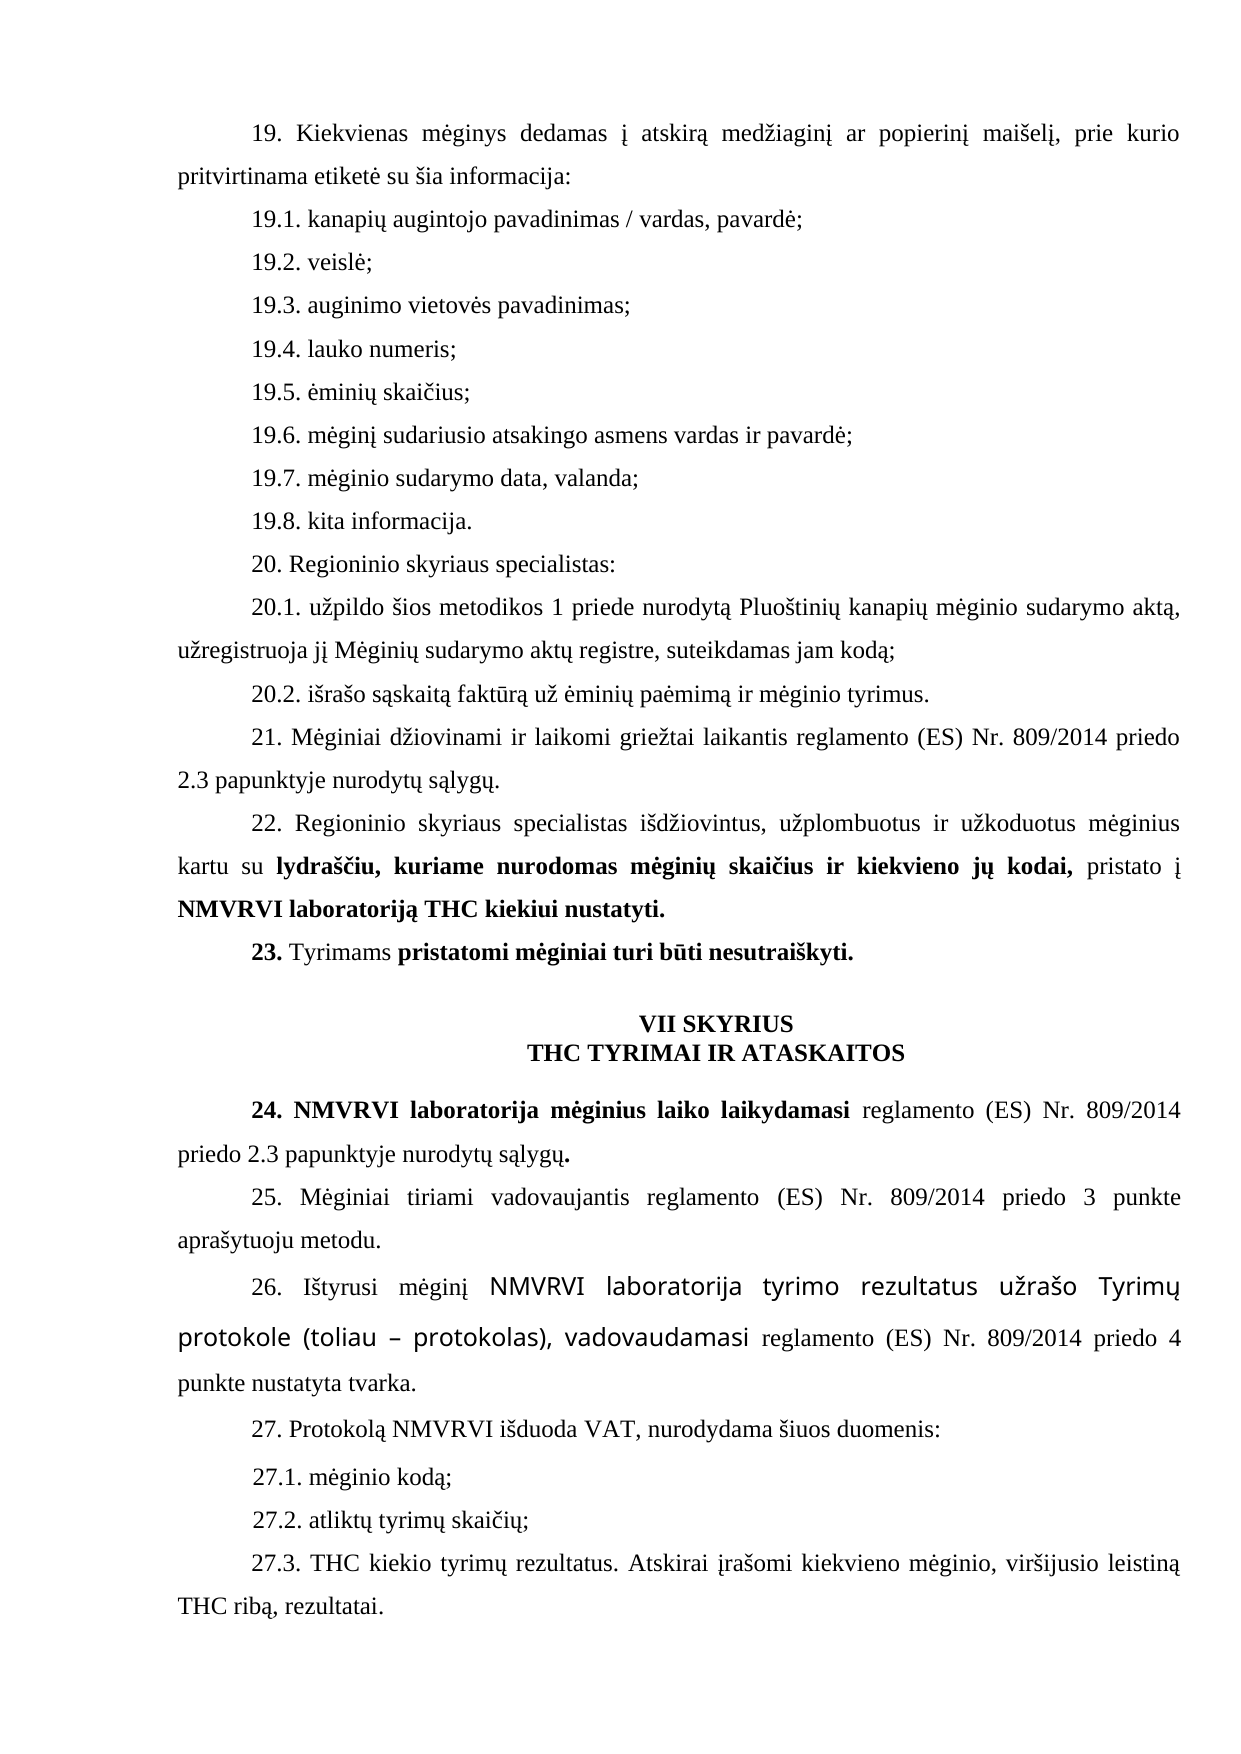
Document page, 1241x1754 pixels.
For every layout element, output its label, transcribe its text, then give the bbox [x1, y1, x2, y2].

text 24. NMVRVI laboratorija mėginius laiko laikydamasi reglamento (ES) Nr. 809/2014 priedo 2.3 papunktyje nurodytų sąlygų. [177, 1096, 1181, 1167]
text 27.1. mėginio kodą; [177, 1462, 1181, 1491]
text 27.2. atliktų tyrimų skaičių; [177, 1505, 1181, 1534]
text 26. Ištyrusi mėginį NMVRVI laboratorija tyrimo rezultatus užrašo Tyrimų protokole (toliau – protokolas), vadovaudamasi reglamento (ES) Nr. 809/2014 priedo 4 punkte nustatyta tvarka. [177, 1268, 1181, 1396]
text 19. Kiekvienas mėginys dedamas į atskirą medžiaginį ar popierinį maišelį, prie kurio pritvirtinama etiketė su šia informacija: [177, 118, 1181, 190]
text 19.5. ėminių skaičius; [177, 377, 1181, 406]
text THC TYRIMAI IR ATASKAITOS [177, 1038, 1181, 1067]
text 21. Mėginiai džiovinami ir laikomi griežtai laikantis reglamento (ES) Nr. 809/2014 priedo 2.3 papunktyje nurodytų sąlygų. [177, 722, 1181, 794]
text 27.3. THC kiekio tyrimų rezultatus. Atskirai įrašomi kiekvieno mėginio, viršijusio leistiną THC ribą, rezultatai. [177, 1548, 1181, 1620]
text 19.7. mėginio sudarymo data, valanda; [177, 463, 1181, 492]
text 20. Regioninio skyriaus specialistas: [177, 549, 1181, 578]
text 25. Mėginiai tiriami vadovaujantis reglamento (ES) Nr. 809/2014 priedo 3 punkte aprašytuoju metodu. [177, 1182, 1181, 1254]
text 19.2. veislė; [177, 247, 1181, 276]
text 19.6. mėginį sudariusio atsakingo asmens vardas ir pavardė; [177, 420, 1181, 449]
text 19.4. lauko numeris; [177, 334, 1181, 362]
text 19.1. kanapių augintojo pavadinimas / vardas, pavardė; [177, 204, 1181, 233]
text 19.3. auginimo vietovės pavadinimas; [177, 291, 1181, 319]
text 20.2. išrašo sąskaitą faktūrą už ėminių paėmimą ir mėginio tyrimus. [177, 679, 1181, 707]
text VII SKYRIUS [177, 1009, 1181, 1038]
text 20.1. užpildo šios metodikos 1 priede nurodytą Pluoštinių kanapių mėginio sudarymo aktą, užregistruoja jį Mėginių sudarymo aktų registre, suteikdamas jam kodą; [177, 592, 1181, 664]
text 27. Protokolą NMVRVI išduoda VAT, nurodydama šiuos duomenis: [177, 1411, 1181, 1445]
text 22. Regioninio skyriaus specialistas išdžiovintus, užplombuotus ir užkoduotus mėginius kartu su lydraščiu, kuriame nurodomas mėginių skaičius ir kiekvieno jų kodai, pristato į NMVRVI laboratoriją THC kiekiui nustatyti. [177, 808, 1181, 923]
text 23. Tyrimams pristatomi mėginiai turi būti nesutraiškyti. [177, 937, 1181, 966]
text 19.8. kita informacija. [177, 506, 1181, 535]
